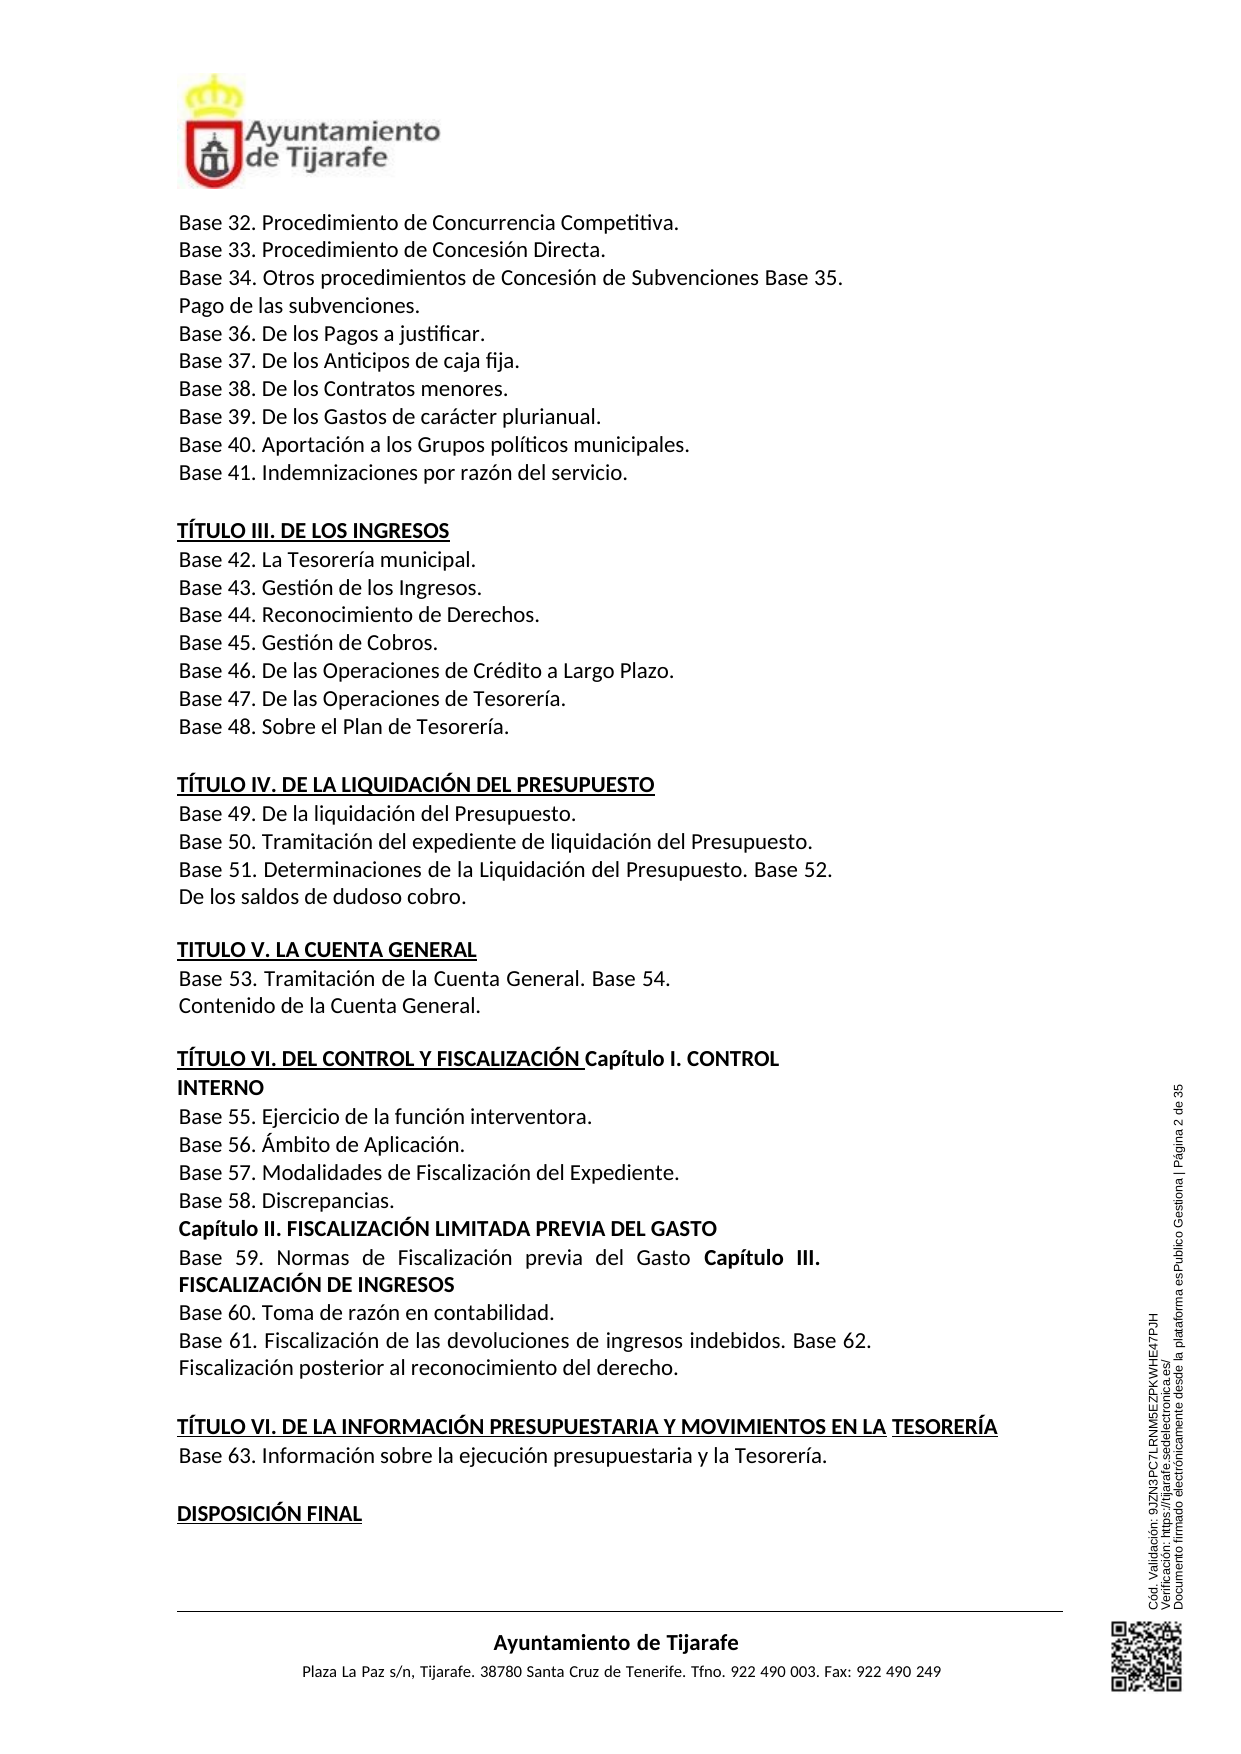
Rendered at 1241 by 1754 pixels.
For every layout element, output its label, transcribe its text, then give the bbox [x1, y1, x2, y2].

subtitle TITULO V. LA CUENTA GENERAL [177, 935, 1064, 963]
text Base 46. De las Operaciones de Crédito a Largo Plazo. [179, 657, 1062, 684]
text Base 53. Tramitación de la Cuenta General. Base 54. Contenido de la Cuenta General. [179, 964, 672, 1019]
subtitle TÍTULO III. DE LOS INGRESOS [177, 516, 1064, 544]
text Base 49. De la liquidación del Presupuesto. [179, 799, 1062, 827]
text Base 36. De los Pagos a justificar. [179, 319, 1062, 347]
text Base 42. La Tesorería municipal. [179, 545, 1062, 573]
text Base 61. Fiscalización de las devoluciones de ingresos indebidos. Base 62. Fiscalización posterior al reconocimiento del derecho. [179, 1327, 873, 1381]
text Base 39. De los Gastos de carácter plurianual. [179, 403, 1062, 430]
text Base 57. Modalidades de Fiscalización del Expediente. [179, 1158, 1062, 1186]
text Base 58. Discrepancias. [179, 1186, 1062, 1213]
text Base 37. De los Anticipos de caja fija. [179, 347, 1062, 374]
text Base 55. Ejercicio de la función interventora. [179, 1103, 1062, 1130]
text Base 34. Otros procedimientos de Concesión de Subvenciones Base 35. Pago de las subvenciones. [179, 264, 845, 319]
text Base 33. Procedimiento de Concesión Directa. [179, 236, 1062, 263]
text Base 50. Tramitación del expediente de liquidación del Presupuesto. [179, 827, 1062, 855]
text Base 63. Información sobre la ejecución presupuestaria y la Tesorería. [179, 1441, 1062, 1469]
text Base 40. Aportación a los Grupos políticos municipales. [179, 430, 1062, 458]
subtitle TÍTULO VI. DEL CONTROL Y FISCALIZACIÓN Capítulo I. CONTROL INTERNO [177, 1044, 780, 1101]
subtitle Capítulo II. FISCALIZACIÓN LIMITADA PREVIA DEL GASTO [179, 1214, 1064, 1242]
text Base 44. Reconocimiento de Derechos. [179, 601, 1062, 628]
text Base 48. Sobre el Plan de Tesorería. [179, 712, 1062, 740]
text DISPOSICIÓN FINAL [177, 1499, 1064, 1527]
text Base 59. Normas de Fiscalización previa del Gasto Capítulo III. FISCALIZACIÓN DE INGRESOS [179, 1243, 821, 1298]
text Base 51. Determinaciones de la Liquidación del Presupuesto. Base 52. De los saldos de dudoso cobro. [179, 855, 834, 910]
text Base 45. Gestión de Cobros. [179, 629, 1062, 656]
text Base 60. Toma de razón en contabilidad. [179, 1299, 1062, 1326]
text Base 41. Indemnizaciones por razón del servicio. [179, 458, 1062, 486]
subtitle TÍTULO IV. DE LA LIQUIDACIÓN DEL PRESUPUESTO [177, 770, 1064, 798]
text TÍTULO VI. DE LA INFORMACIÓN PRESUPUESTARIA Y MOVIMIENTOS EN LA TESORERÍA [177, 1412, 1064, 1440]
text Base 56. Ámbito de Aplicación. [179, 1131, 1062, 1158]
text Base 43. Gestión de los Ingresos. [179, 573, 1062, 601]
text Base 38. De los Contratos menores. [179, 375, 1062, 402]
text Base 32. Procedimiento de Concurrencia Competitiva. [179, 208, 1062, 236]
text Base 47. De las Operaciones de Tesorería. [179, 684, 1062, 712]
